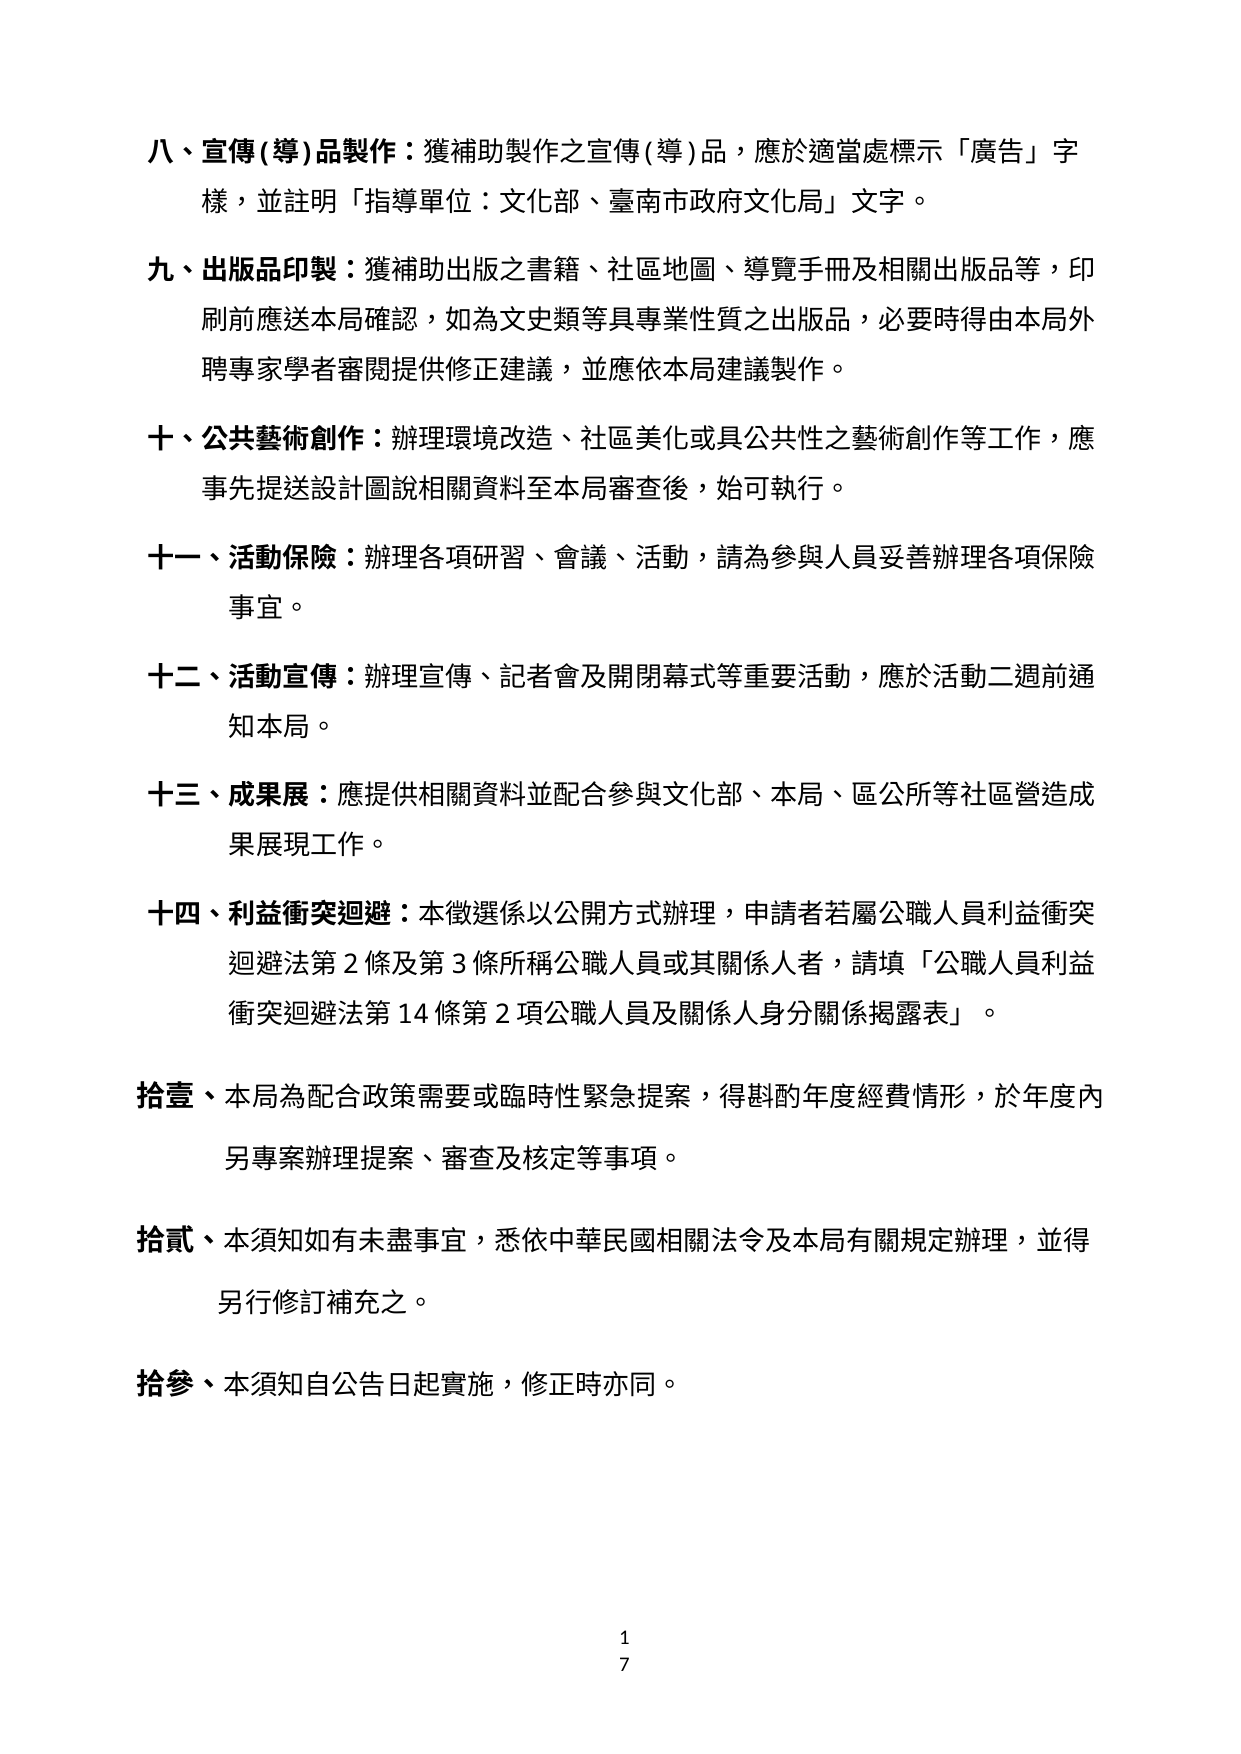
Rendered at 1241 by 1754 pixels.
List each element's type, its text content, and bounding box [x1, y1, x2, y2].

text 十二、活動宣傳：辦理宣傳、記者會及開閉幕式等重要活動，應於活動二週前通知本局。 [147, 646, 1104, 746]
text 十、公共藝術創作：辦理環境改造、社區美化或具公共性之藝術創作等工作，應事先提送設計圖說相關資料至本局審查後，始可執行。 [147, 408, 1104, 508]
text 九、出版品印製：獲補助出版之書籍、社區地圖、導覽手冊及相關出版品等，印刷前應送本局確認，如為文史類等具專業性質之出版品，必要時得由本局外聘專家學者審閱提供修正建議，並應依本局建議製作。 [147, 240, 1104, 390]
text 十四、利益衝突迴避：本徵選係以公開方式辦理，申請者若屬公職人員利益衝突迴避法第2條及第3條所稱公職人員或其關係人者，請填「公職人員利益衝突迴避法第14條第2項公職人員及關係人身分關係揭露表」。 [147, 883, 1104, 1033]
text 拾貳、本須知如有未盡事宜，悉依中華民國相關法令及本局有關規定辦理，並得另行修訂補充之。 [136, 1196, 1104, 1321]
text 拾參、本須知自公告日起實施，修正時亦同。 [136, 1340, 1104, 1402]
text 十三、成果展：應提供相關資料並配合參與文化部、本局、區公所等社區營造成果展現工作。 [147, 765, 1104, 865]
text 拾壹、本局為配合政策需要或臨時性緊急提案，得斟酌年度經費情形，於年度內另專案辦理提案、審查及核定等事項。 [136, 1052, 1104, 1177]
text 十一、活動保險：辦理各項研習、會議、活動，請為參與人員妥善辦理各項保險事宜。 [147, 527, 1104, 627]
text 八、宣傳(導)品製作：獲補助製作之宣傳(導)品，應於適當處標示「廣告」字樣，並註明「指導單位：文化部、臺南市政府文化局」文字。 [147, 121, 1104, 221]
